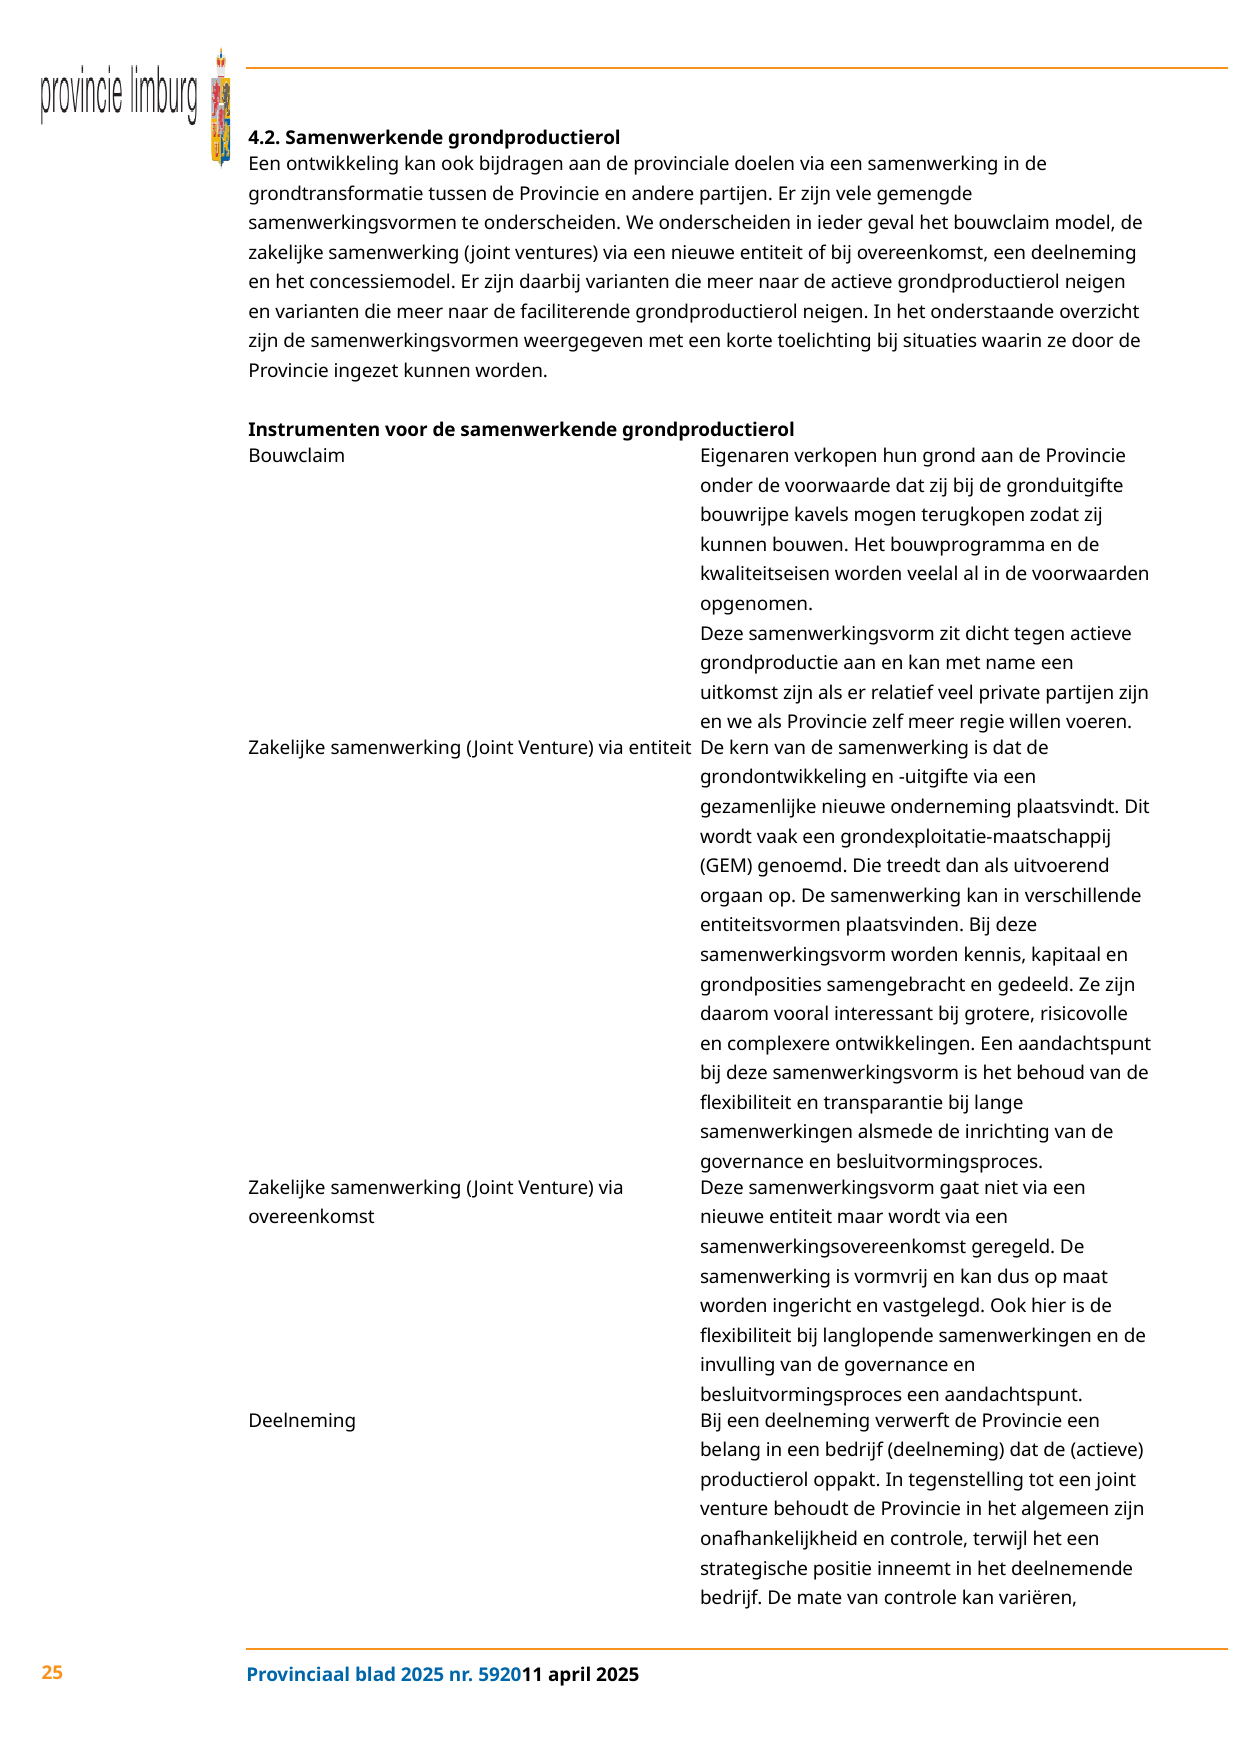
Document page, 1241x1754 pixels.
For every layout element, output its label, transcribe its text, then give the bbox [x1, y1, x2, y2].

text Een ontwikkeling kan ook bijdragen aan de provinciale doelen via een samenwerking in de grondtransformatie tussen de Provincie en andere partijen. Er zijn vele gemengde samenwerkingsvormen te onderscheiden. We onderscheiden in ieder geval het bouwclaim model, de zakelijke samenwerking (joint ventures) via een nieuwe entiteit of bij overeenkomst, een deelneming en het concessiemodel. Er zijn daarbij varianten die meer naar de actieve grondproductierol neigen en varianten die meer naar de faciliterende grondproductierol neigen. In het onderstaande overzicht zijn de samenwerkingsvormen weergegeven met een korte toelichting bij situaties waarin ze door de Provincie ingezet kunnen worden. [248, 150, 1152, 383]
table_cell Bouwclaim [248, 442, 700, 734]
table_cell Zakelijke samenwerking (Joint Venture) via entiteit [248, 734, 700, 1174]
table_cell Deelneming [248, 1407, 700, 1610]
table_cell Zakelijke samenwerking (Joint Venture) via overeenkomst [248, 1174, 700, 1407]
table_header Instrumenten voor de samenwerkende grondproductierol [248, 416, 1152, 442]
table_cell Bij een deelneming verwerft de Provincie een belang in een bedrijf (deelneming) dat de (actieve) productierol oppakt. In tegenstelling tot een joint venture behoudt de Provincie in het algemeen zijn onafhankelijkheid en controle, terwijl het een strategische positie inneemt in het deelnemende bedrijf. De mate van controle kan variëren, [700, 1407, 1152, 1610]
picture [41, 47, 231, 172]
table_cell Deze samenwerkingsvorm gaat niet via een nieuwe entiteit maar wordt via een samenwerkingsovereenkomst geregeld. De samenwerking is vormvrij en kan dus op maat worden ingericht en vastgelegd. Ook hier is de flexibiliteit bij langlopende samenwerkingen en de invulling van de governance en besluitvormingsproces een aandachtspunt. [700, 1174, 1152, 1407]
table_cell De kern van de samenwerking is dat de grondontwikkeling en -uitgifte via een gezamenlijke nieuwe onderneming plaatsvindt. Dit wordt vaak een grondexploitatie-maatschappij (GEM) genoemd. Die treedt dan als uitvoerend orgaan op. De samenwerking kan in verschillende entiteitsvormen plaatsvinden. Bij deze samenwerkingsvorm worden kennis, kapitaal en grondposities samengebracht en gedeeld. Ze zijn daarom vooral interessant bij grotere, risicovolle en complexere ontwikkelingen. Een aandachtspunt bij deze samenwerkingsvorm is het behoud van de flexibiliteit en transparantie bij lange samenwerkingen alsmede de inrichting van de governance en besluitvormingsproces. [700, 734, 1152, 1174]
text 4.2. Samenwerkende grondproductierol [248, 124, 1152, 150]
table_cell Eigenaren verkopen hun grond aan de Provincie onder de voorwaarde dat zij bij de gronduitgifte bouwrijpe kavels mogen terugkopen zodat zij kunnen bouwen. Het bouwprogramma en de kwaliteitseisen worden veelal al in de voorwaarden opgenomen. Deze samenwerkingsvorm zit dicht tegen actieve grondproductie aan en kan met name een uitkomst zijn als er relatief veel private partijen zijn en we als Provincie zelf meer regie willen voeren. [700, 442, 1152, 734]
